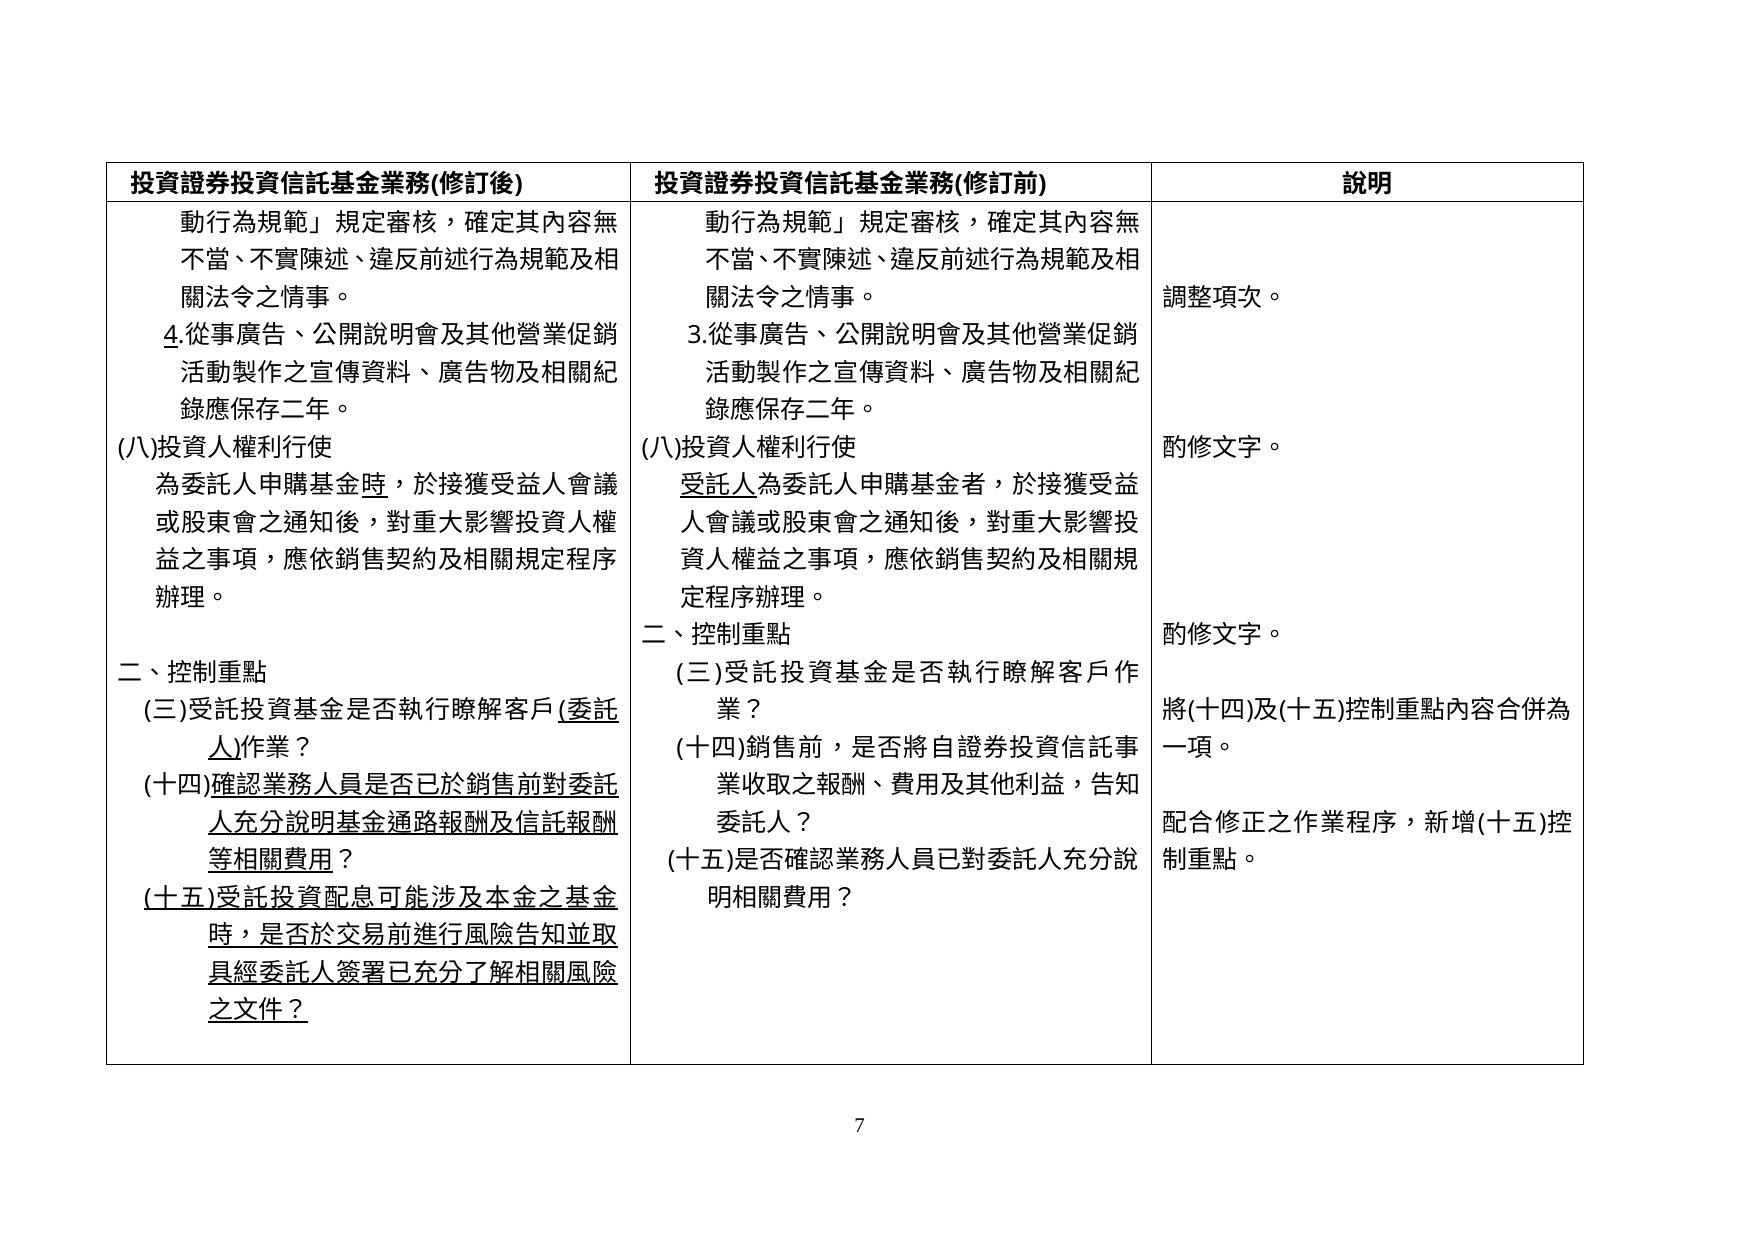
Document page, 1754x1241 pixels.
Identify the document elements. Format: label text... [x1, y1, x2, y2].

table_cell 動行為規範」規定審核，確定其內容無不當、不實陳述、違反前述行為規範及相關法令之情事。 3.從事廣告、公開說明會及其他營業促銷活動製作之宣傳資料、廣告物及相關紀錄應保存二年。 (八)投資人權利行使 受託人為委託人申購基金者，於接獲受益人會議或股東會之通知後，對重大影響投資人權益之事項，應依銷售契約及相關規定程序辦理。 二、控制重點 (三)受託投資基金是否執行瞭解客戶作業？ (十四)銷售前，是否將自證券投資信託事業收取之報酬、費用及其他利益，告知委託人？ (十五)是否確認業務人員已對委託人充分說明相關費用？ [631, 202, 1151, 1064]
table_cell 動行為規範」規定審核，確定其內容無不當、不實陳述、違反前述行為規範及相關法令之情事。 4.從事廣告、公開說明會及其他營業促銷活動製作之宣傳資料、廣告物及相關紀錄應保存二年。 (八)投資人權利行使 為委託人申購基金時，於接獲受益人會議或股東會之通知後，對重大影響投資人權益之事項，應依銷售契約及相關規定程序辦理。 二、控制重點 (三)受託投資基金是否執行瞭解客戶(委託人)作業？ (十四)確認業務人員是否已於銷售前對委託人充分說明基金通路報酬及信託報酬等相關費用？ (十五)受託投資配息可能涉及本金之基金時，是否於交易前進行風險告知並取具經委託人簽署已充分了解相關風險之文件？ [107, 202, 630, 1064]
table_cell 調整項次。 酌修文字。 酌修文字。 將(十四)及(十五)控制重點內容合併為一項。 配合修正之作業程序，新增(十五)控制重點。 [1152, 202, 1583, 1064]
table_header 投資證券投資信託基金業務(修訂後) [107, 163, 630, 201]
table_header 投資證券投資信託基金業務(修訂前) [631, 163, 1151, 201]
table_header 說明 [1152, 163, 1583, 201]
